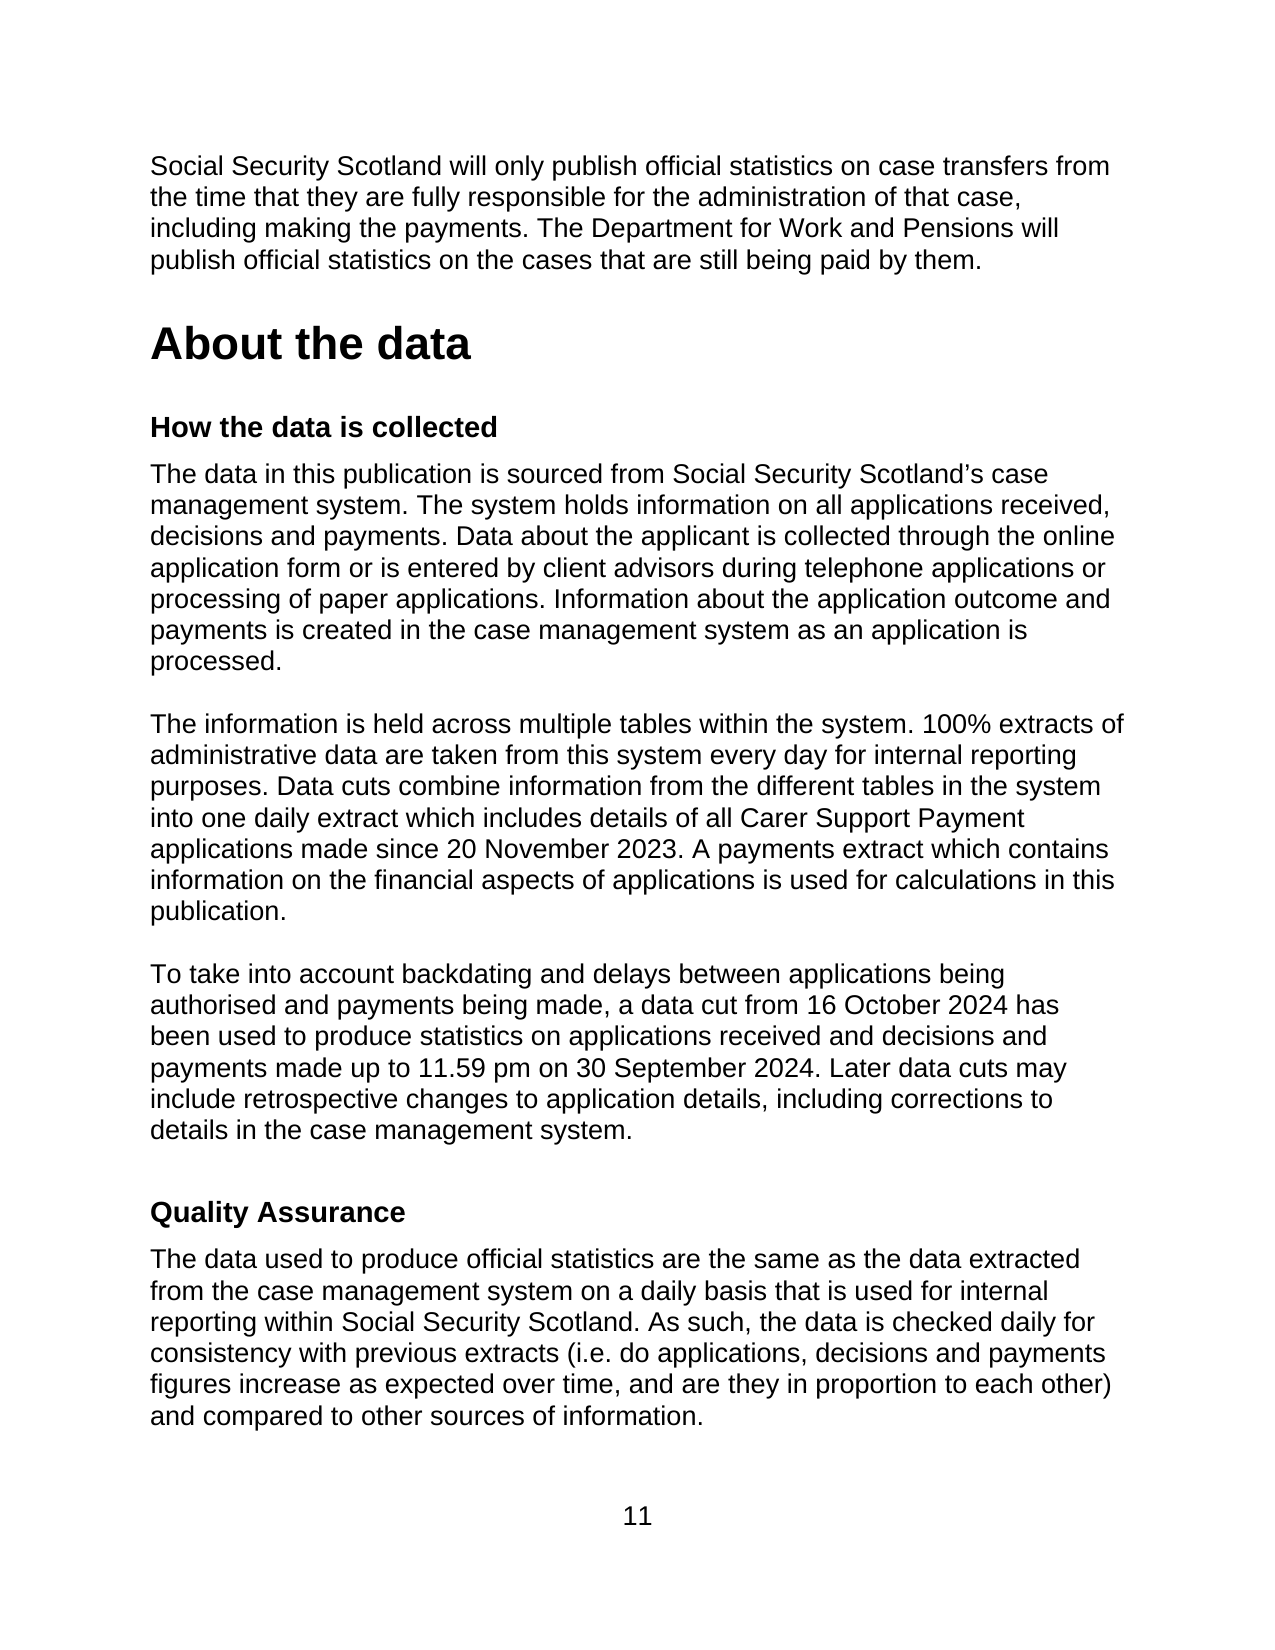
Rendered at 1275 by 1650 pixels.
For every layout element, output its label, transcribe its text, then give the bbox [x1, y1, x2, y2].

subtitle How the data is collected [150, 404, 1125, 446]
text The information is held across multiple tables within the system. 100% extracts of administrative data are taken from this system every day for internal reporting purposes. Data cuts combine information from the different tables in the system into one daily extract which includes details of all Carer Support Payment applications made since 20 November 2023. A payments extract which contains information on the financial aspects of applications is used for calculations in this publication. [150, 708, 1125, 927]
text To take into account backdating and delays between applications being authorised and payments being made, a data cut from 16 October 2024 has been used to produce statistics on applications received and decisions and payments made up to 11.59 pm on 30 September 2024. Later data cuts may include retrospective changes to application details, including corrections to details in the case management system. [150, 958, 1125, 1146]
subtitle About the data [150, 306, 1125, 373]
text The data in this publication is sourced from Social Security Scotland’s case management system. The system holds information on all applications received, decisions and payments. Data about the applicant is collected through the online application form or is entered by client advisors during telephone applications or processing of paper applications. Information about the application outcome and payments is created in the case management system as an application is processed. [150, 458, 1125, 677]
text The data used to produce official statistics are the same as the data extracted from the case management system on a daily basis that is used for internal reporting within Social Security Scotland. As such, the data is checked daily for consistency with previous extracts (i.e. do applications, decisions and payments figures increase as expected over time, and are they in proportion to each other) and compared to other sources of information. [150, 1244, 1125, 1431]
subtitle Quality Assurance [150, 1189, 1125, 1231]
text Social Security Scotland will only publish official statistics on case transfers from the time that they are fully responsible for the administration of that case, including making the payments. The Department for Work and Pensions will publish official statistics on the cases that are still being paid by them. [150, 150, 1125, 275]
